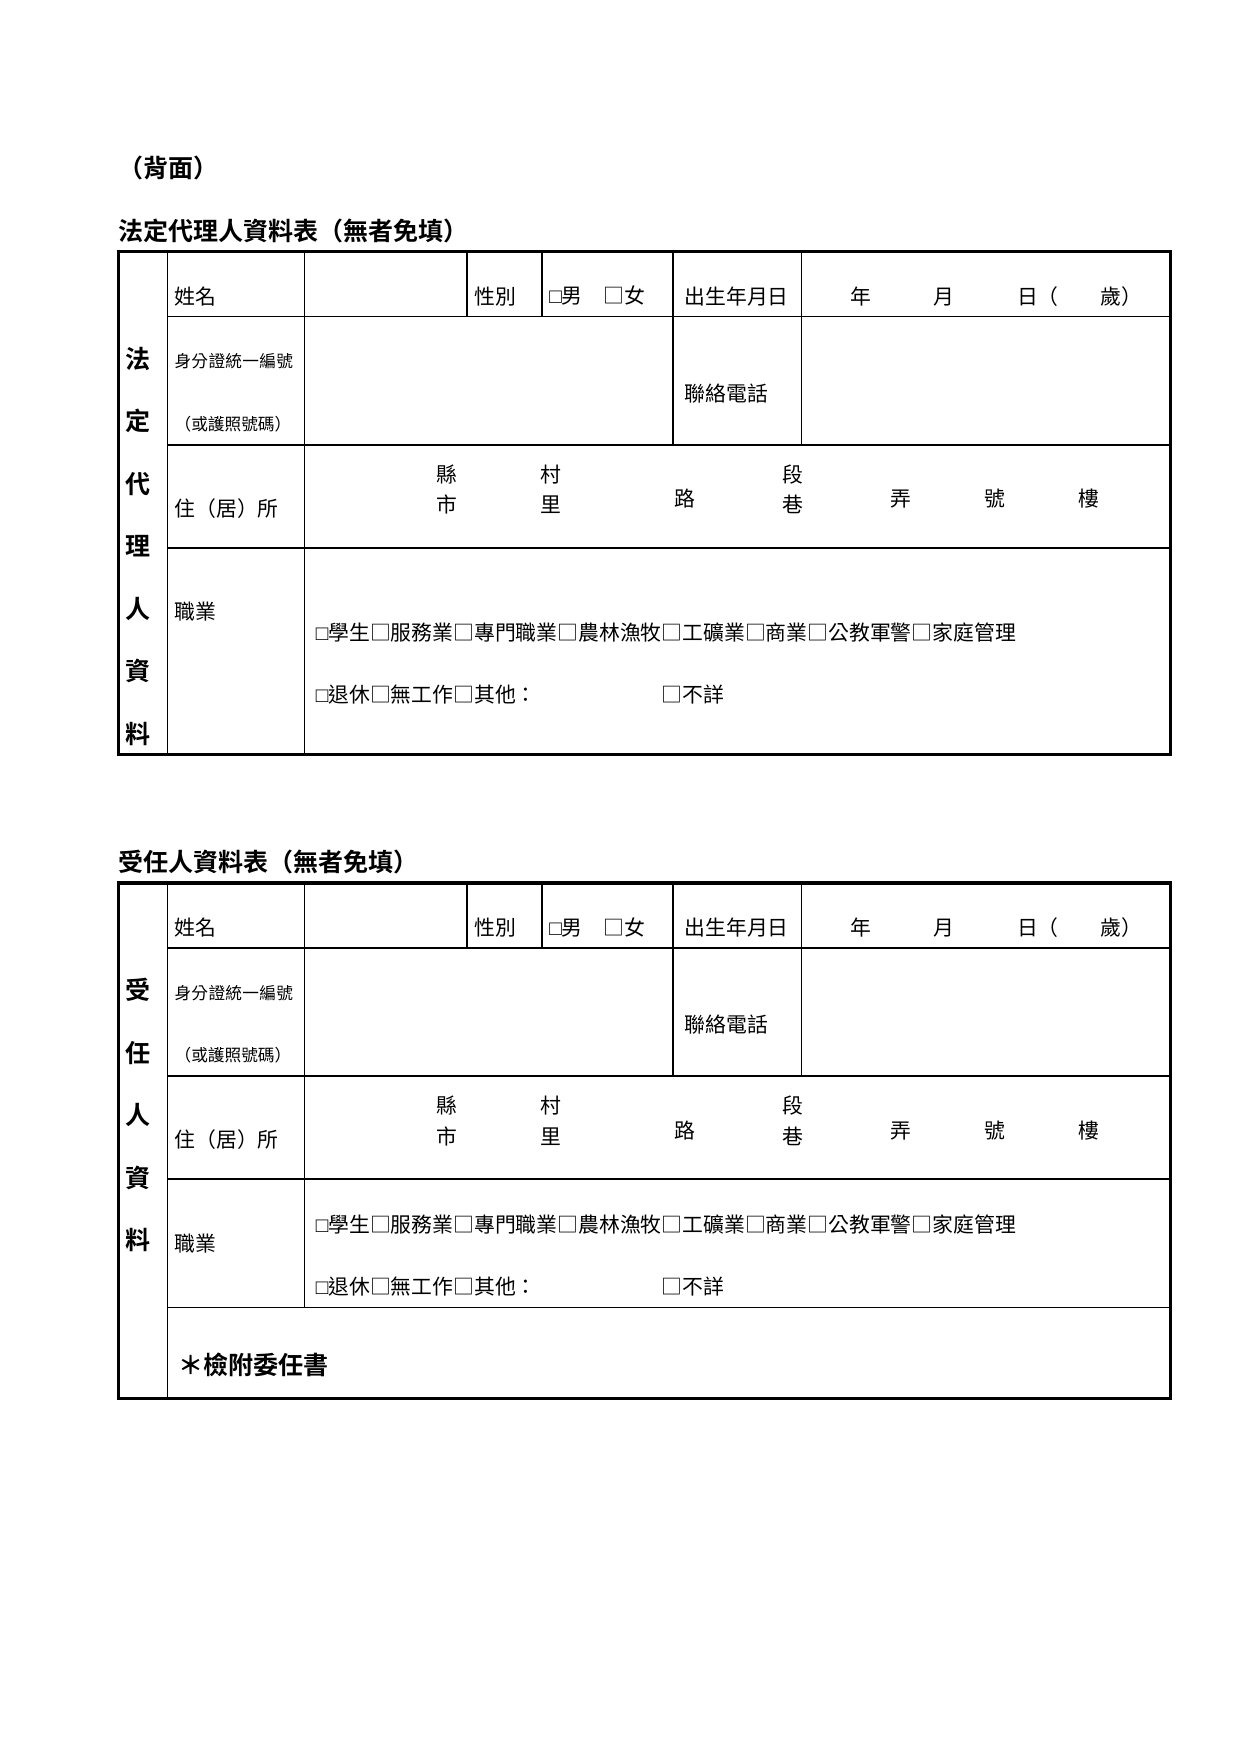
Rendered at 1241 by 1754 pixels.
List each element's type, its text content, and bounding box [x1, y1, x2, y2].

table_cell 聯絡電話 [674, 949, 801, 1075]
table_cell 住（居）所 [168, 1077, 304, 1178]
table_cell 縣市 村里 路 段巷 弄 號 樓 [305, 446, 1169, 547]
table_header 出生年月日 [674, 253, 801, 316]
table_header 姓名 [168, 885, 304, 947]
text （背面） [118, 125, 1169, 188]
table_header 年 月 日（ 歲） [802, 253, 1169, 316]
table_header 出生年月日 [674, 885, 801, 947]
table_cell 身分證統一編號（或護照號碼） [168, 949, 304, 1075]
table_cell 聯絡電話 [674, 317, 801, 444]
table_header 性別 [468, 885, 541, 947]
table_cell 職業 [168, 1180, 304, 1306]
table_header □男 □女 [543, 885, 672, 947]
table_cell ＊檢附委任書 [168, 1308, 1169, 1397]
table_cell □學生□服務業□專門職業□農林漁牧□工礦業□商業□公教軍警□家庭管理 □退休□無工作□其他： □不詳 [305, 549, 1169, 753]
text 受任人資料表（無者免填） [118, 819, 1169, 881]
table_header 姓名 [168, 253, 304, 316]
table_header [305, 253, 466, 316]
table_cell □學生□服務業□專門職業□農林漁牧□工礦業□商業□公教軍警□家庭管理 □退休□無工作□其他： □不詳 [305, 1180, 1169, 1306]
table_header [305, 885, 466, 947]
table_header 受任人資料 [120, 885, 167, 1397]
table_cell [802, 317, 1169, 444]
table_cell 身分證統一編號（或護照號碼） [168, 317, 304, 444]
table_header 法定代理人資料 [120, 253, 167, 753]
table_cell [305, 317, 672, 444]
table_header 年 月 日（ 歲） [802, 885, 1169, 947]
table_cell [802, 949, 1169, 1075]
table_cell 縣市 村里 路 段巷 弄 號 樓 [305, 1077, 1169, 1178]
table_cell 住（居）所 [168, 446, 304, 547]
table_cell [305, 949, 672, 1075]
text 法定代理人資料表（無者免填） [118, 188, 1169, 250]
table_header □男 □女 [543, 253, 672, 316]
table_header 性別 [468, 253, 541, 316]
table_cell 職業 [168, 549, 304, 753]
